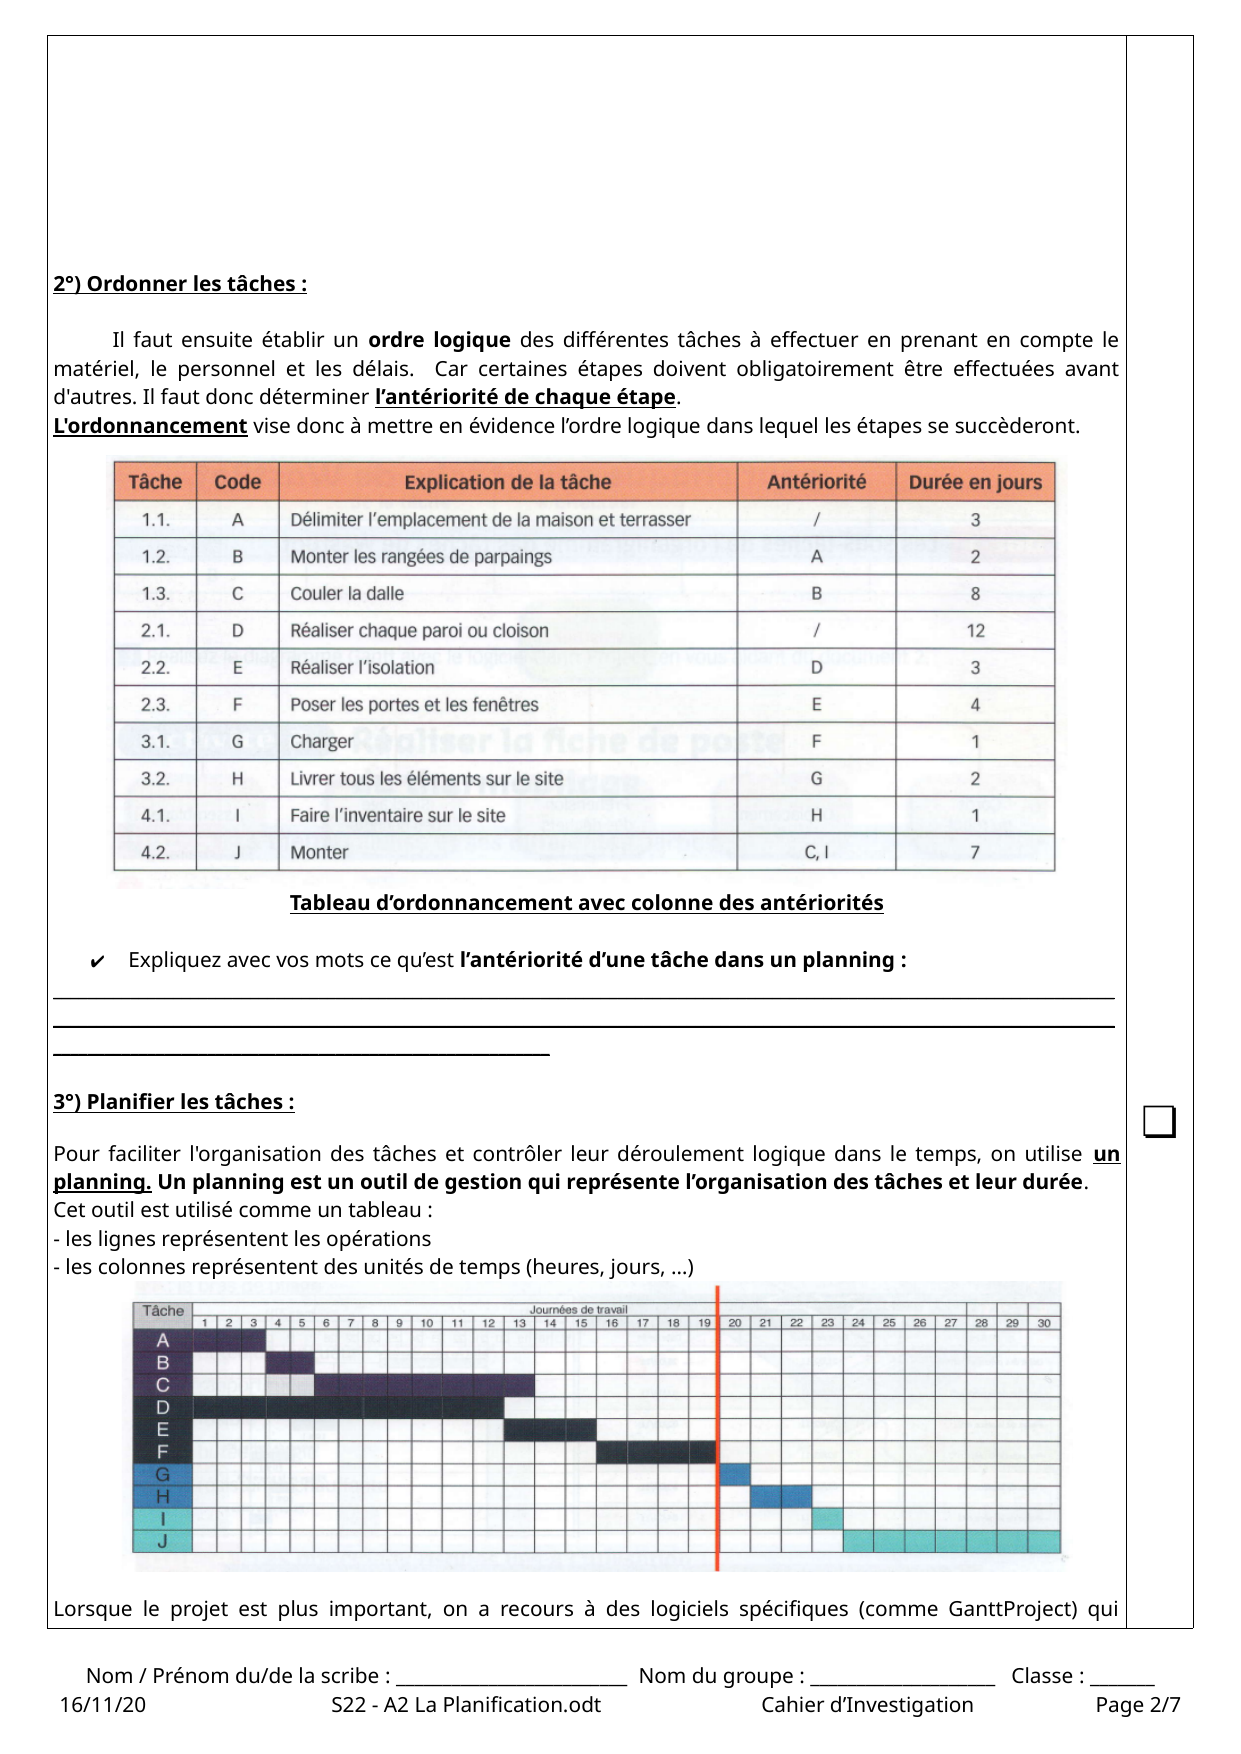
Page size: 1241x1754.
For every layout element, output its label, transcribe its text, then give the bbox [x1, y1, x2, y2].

table_cell ❏ [1127, 36, 1193, 1628]
table_cell I. Problématique : Comment suivre l'évolution d'un projet et s'assurer de le terminer à temps ? Le but de cette activité est d’établir un planning pour la gestion de ton projet en utilisant pour cela des outils de gestion dédiés. Tu appliqueras ensuite ces techniques pour l’organisation des tâches qui vont te permettre d’aboutir à la réalisation de ta présentation assistée par ordinateur pour l'oral de ton stage d’observation (EPI : PP – H/G – Techno) et pour le Brevet. II. Les 3 phases d'une planification réussie (durée : 30 minutes) : La bonne gestion d’un projet est déterminante pour sa réussite. Il est donc absolument nécessaire de s’organiser et de coordonner le projet dans la gestion des matériels, des moyens humains et du temps. 1°) Etablir la liste des tâches : Grâce au cahier des charges définitif, on a défini les contraintes du produit. On peut donc définir les différentes tâches à réaliser et à planifier dans le temps. 2°) Ordonner les tâches : Il faut ensuite établir un ordre logique des différentes tâches à effectuer en prenant en compte le matériel, le personnel et les délais. Car certaines étapes doivent obligatoirement être effectuées avant d'autres. Il faut donc déterminer l’antériorité de chaque étape. L'ordonnancement vise donc à mettre en évidence l’ordre logique dans lequel les étapes se succèderont. Tableau d’ordonnancement avec colonne des antériorités Expliquez avec vos mots ce qu’est l’antériorité d’une tâche dans un planning : __________________________________________________________________________________________________________________________________________________________________________________________________________________________________________________________________________________________________________________ 3°) Planifier les tâches : Pour faciliter l'organisation des tâches et contrôler leur déroulement logique dans le temps, on utilise un planning. Un planning est un outil de gestion qui représente l’organisation des tâches et leur durée. Cet outil est utilisé comme un tableau : - les lignes représentent les opérations - les colonnes représentent des unités de temps (heures, jours, …) Lorsque le projet est plus important, on a recours à des logiciels spécifiques (comme GanttProject) qui permettent la planification des opérations sans risque d’erreur. On obtient alors des graphiques de type : Diagramme de Gantt ou de type PERT Rappel des 3 phases : III. Les diagrammes de Gantt et de type PERT (durée 20 minutes) : Le diagramme de Gantt Le diagramme de Gantt est une représentation graphique qui permet de visualiser rapidement l'état d'avancement des tâches, leur durée ainsi que leurs antériorités. Il permet de mettre en évidence les ressources nécessaires. Il est reconnaissable par sa structure en forme de planning (les colonnes sont des unités de temps). Le diagramme de type PERT Le diagramme de type PERT permet de mettre en évidence le chemin critique d'un projet. Le chemin critique correspond à la séquence de tâches qui détermine la durée totale du projet. Ce chemin est continu depuis le début jusqu’à la fin du projet. Tout retard affectant une tâche du chemin critique est intégralement répercuté sur la durée du projet et donc sa date de fin. La tâche critique est une tâche du chemin critique. Toute modification sur la durée d’une de ces tâches critiques impacte d’autant plus la durée totale du projet. Il est reconnaissable à sa structure en arborescence (des cases reliées entre elles). IV. L’essentiel à retenir : Le planning détermine une suite de tâches à accomplir. On peut utiliser des outils comme le diagramme de Gantt ou le diagramme de type PERT. Ces outils permettent d'organiser les différentes tâches sans perte de temps et de terminer le projet en réduisant les délais. V. Travail à faire (durée : 100 minutes) : 5.1°) Le Concept-Car : Chaque tâche a une durée. Les tâches se succèdent dans un ordre logique défini par leur antériorité (les tâches nécessairement réalisées précédemment). Certaines peuvent être entreprises en parallèle (simultanément) pour gagner du temps. 1°/ Comment se nomme ce type de diagramme ? Comment le justifiez-vous ? ______________________________________________________________________________________________________ ______________________________________________________________________________________________________ 2°/ Après avoir visionné la vidéo, retrouvez la tâche manquante et notez-la dans sa case au-dessus : 3°/ Indiquez l’antériorité de la tâche: « recherche de solution ». Donnez le nom de la ou des tâches précédentes. ______________________________________________________________________________________________________ 4°/ Indiquez la ou les antériorités de la tâche: « aménagements intérieurs - peinture » : ______________________________________________________________________________________________________ 5°/ Indiquez les tâches réalisées en parallèle dans tout le diagramme : ____________________________________________________________________________________________________________________________________________________________________________________________________________ 6°/ Calculez la durée de l’étape de conception du concept car. Expliquez et justifiez vos calculs : ____________________________________________________________________________________________________________________________________________________________________________________________________________ 5.2°) L’alarme domestique Vous devez préparer le planning de la réalisation de l’installation. Le client désire que cette alarme soit en état de fonctionner le 19 Juin 2015. Aucune tâche ne sera effectuée le week-end. Voici le tableau des antériorités : Extrait du calendrier : 1°/ Calculez la durée totale du projet et justifiez ce calcul : ____________________________________________________________________________________________________________________________________________________________________________________________________________ 2°/ Complétez le planning suivant (+ dates). Vous pouvez utiliser les codes des tâches .Attention aux week-ends : 3°/ Le chantier se terminera-il à temps ? Justifiez votre réponse : ________________________________________________________________________________________________________________________________________________________________________________________________________________________________________________________________________________________________________________________________________________________________________________________________________________________ 5.3°) Planning d’une fabrication : Travail à faire : Vous remplirez le tableau des antériorités ci-dessous Vous réaliserez le planning de production. (Le temps se compte en jours, numérotez les jours sur la première ligne du tableau et reportez les codes des tâches) Vous réaliserez le planning sur le logiciel Ganttproject (veillez à bien faire apparaître les antériorités pour chaque tâche, 5 jours travaillés par semaine, on ne compte pas les week-ends) Tableau des antériorités : Planning de production : Consignes à respecter : Lorsque vous ouvrirez le logiciel GanttProject, n'oubliez pas d'enregistrer votre projet dans voter « Espace Individuel » avec le nom « planning fabrication + nom » 5.4°) Exercice supplémentaire sur une autre fabrication : Travail à faire : à partir du tableau des antériorités, remplissez le planning et indiquez la durée de ce projet : Tableau des antériorités : Planning de production : Quelle est la durée totale du projet ? Justifiez votre réponse : ____________________________________________________________________________________________________________________________________________________________________________________________________________ [48, 36, 1126, 1628]
picture [121, 1281, 1074, 1572]
picture [105, 455, 1068, 889]
